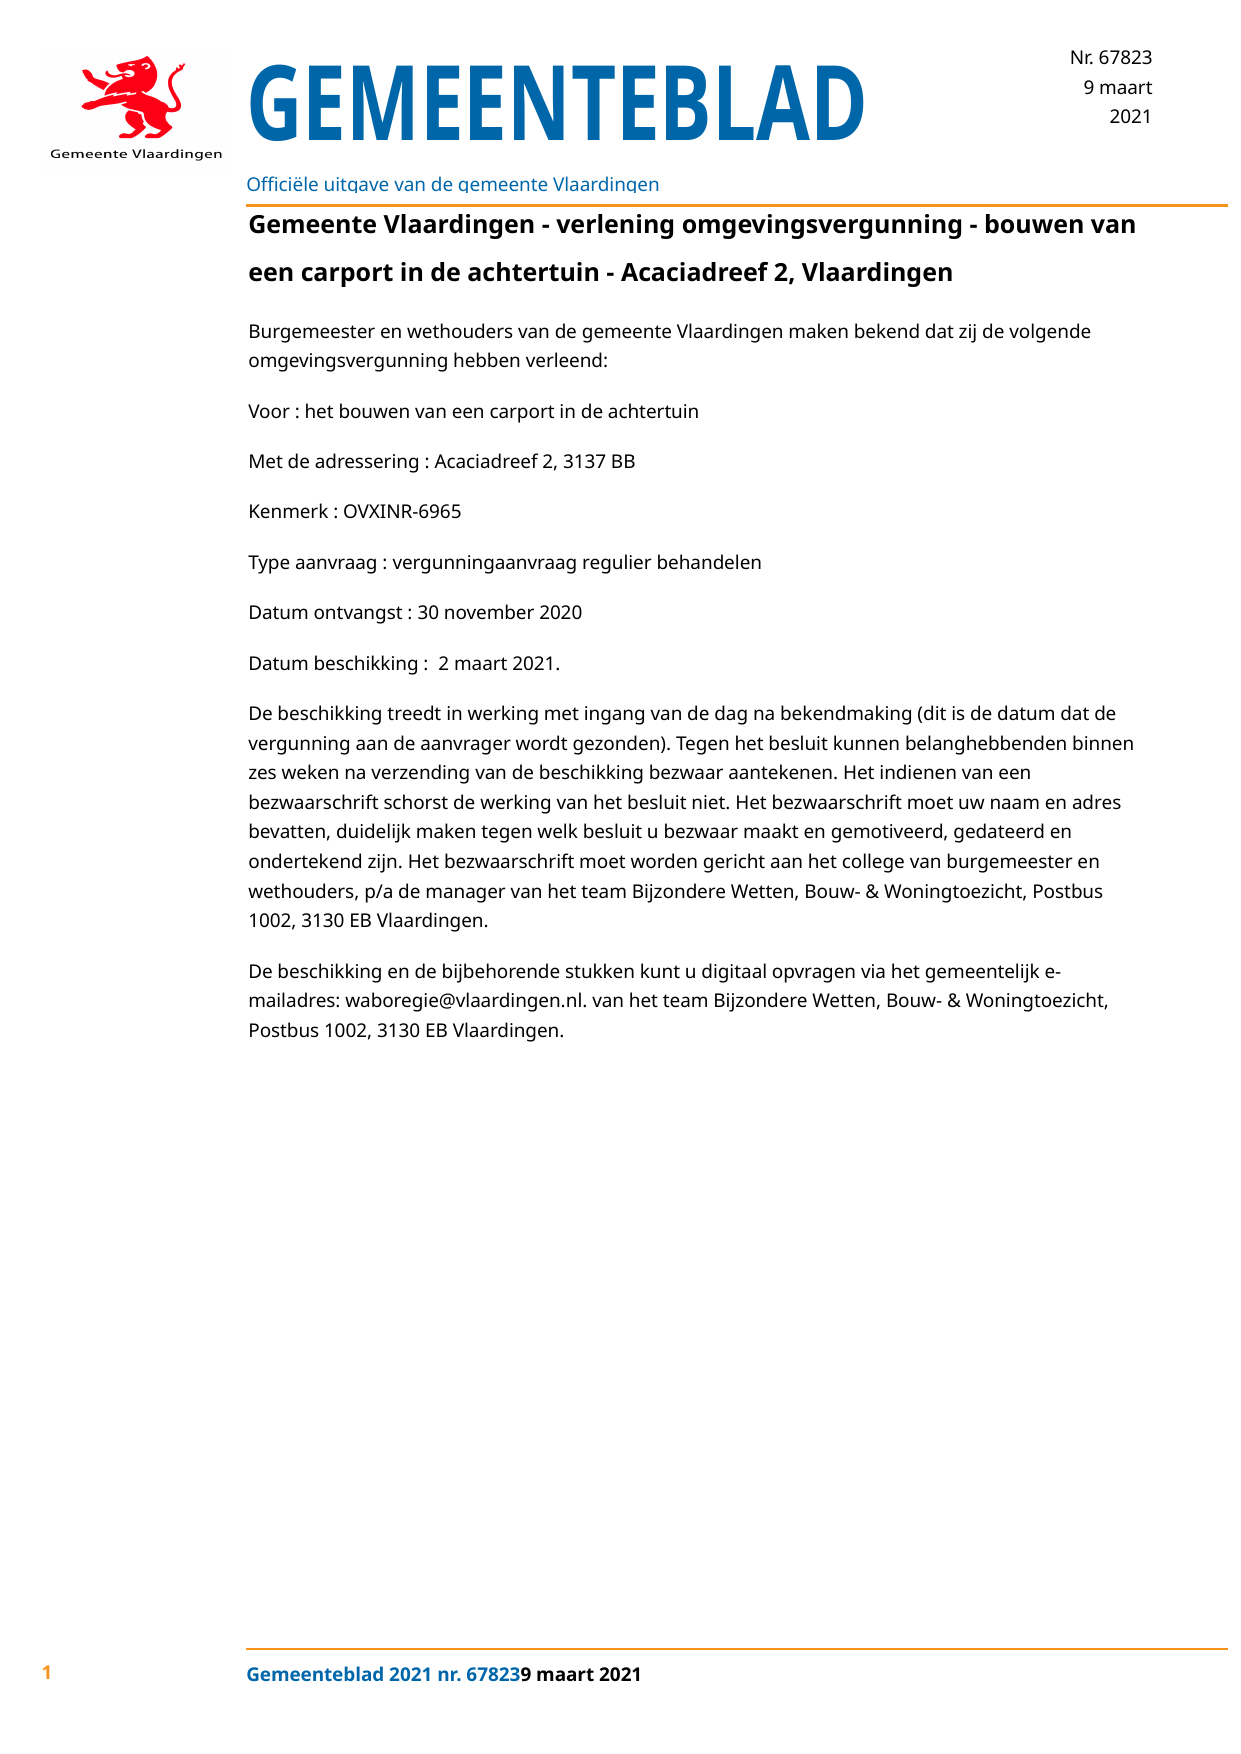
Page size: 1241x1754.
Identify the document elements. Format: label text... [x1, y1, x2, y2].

text De beschikking treedt in werking met ingang van de dag na bekendmaking (dit is de datum dat de vergunning aan de aanvrager wordt gezonden). Tegen het besluit kunnen belanghebbenden binnen zes weken na verzending van de beschikking bezwaar aantekenen. Het indienen van een bezwaarschrift schorst de werking van het besluit niet. Het bezwaarschrift moet uw naam en adres bevatten, duidelijk maken tegen welk besluit u bezwaar maakt en gemotiveerd, gedateerd en ondertekend zijn. Het bezwaarschrift moet worden gericht aan het college van burgemeester en wethouders, p/a de manager van het team Bijzondere Wetten, Bouw- & Woningtoezicht, Postbus 1002, 3130 EB Vlaardingen. [248, 700, 1152, 933]
text Type aanvraag : vergunningaanvraag regulier behandelen [248, 549, 1152, 575]
picture [41, 47, 231, 172]
text Datum beschikking : 2 maart 2021. [248, 650, 1152, 676]
text De beschikking en de bijbehorende stukken kunt u digitaal opvragen via het gemeentelijk e-mailadres: waboregie@vlaardingen.nl. van het team Bijzondere Wetten, Bouw- & Woningtoezicht, Postbus 1002, 3130 EB Vlaardingen. [248, 958, 1152, 1043]
text Burgemeester en wethouders van de gemeente Vlaardingen maken bekend dat zij de volgende omgevingsvergunning hebben verleend: [248, 318, 1152, 373]
text Voor : het bouwen van een carport in de achtertuin [248, 398, 1152, 424]
text Datum ontvangst : 30 november 2020 [248, 599, 1152, 625]
text Met de adressering : Acaciadreef 2, 3137 BB [248, 448, 1152, 474]
text Gemeente Vlaardingen - verlening omgevingsvergunning - bouwen van een carport in de achtertuin - Acaciadreef 2, Vlaardingen [248, 207, 1152, 288]
text Kenmerk : OVXINR-6965 [248, 499, 1152, 524]
